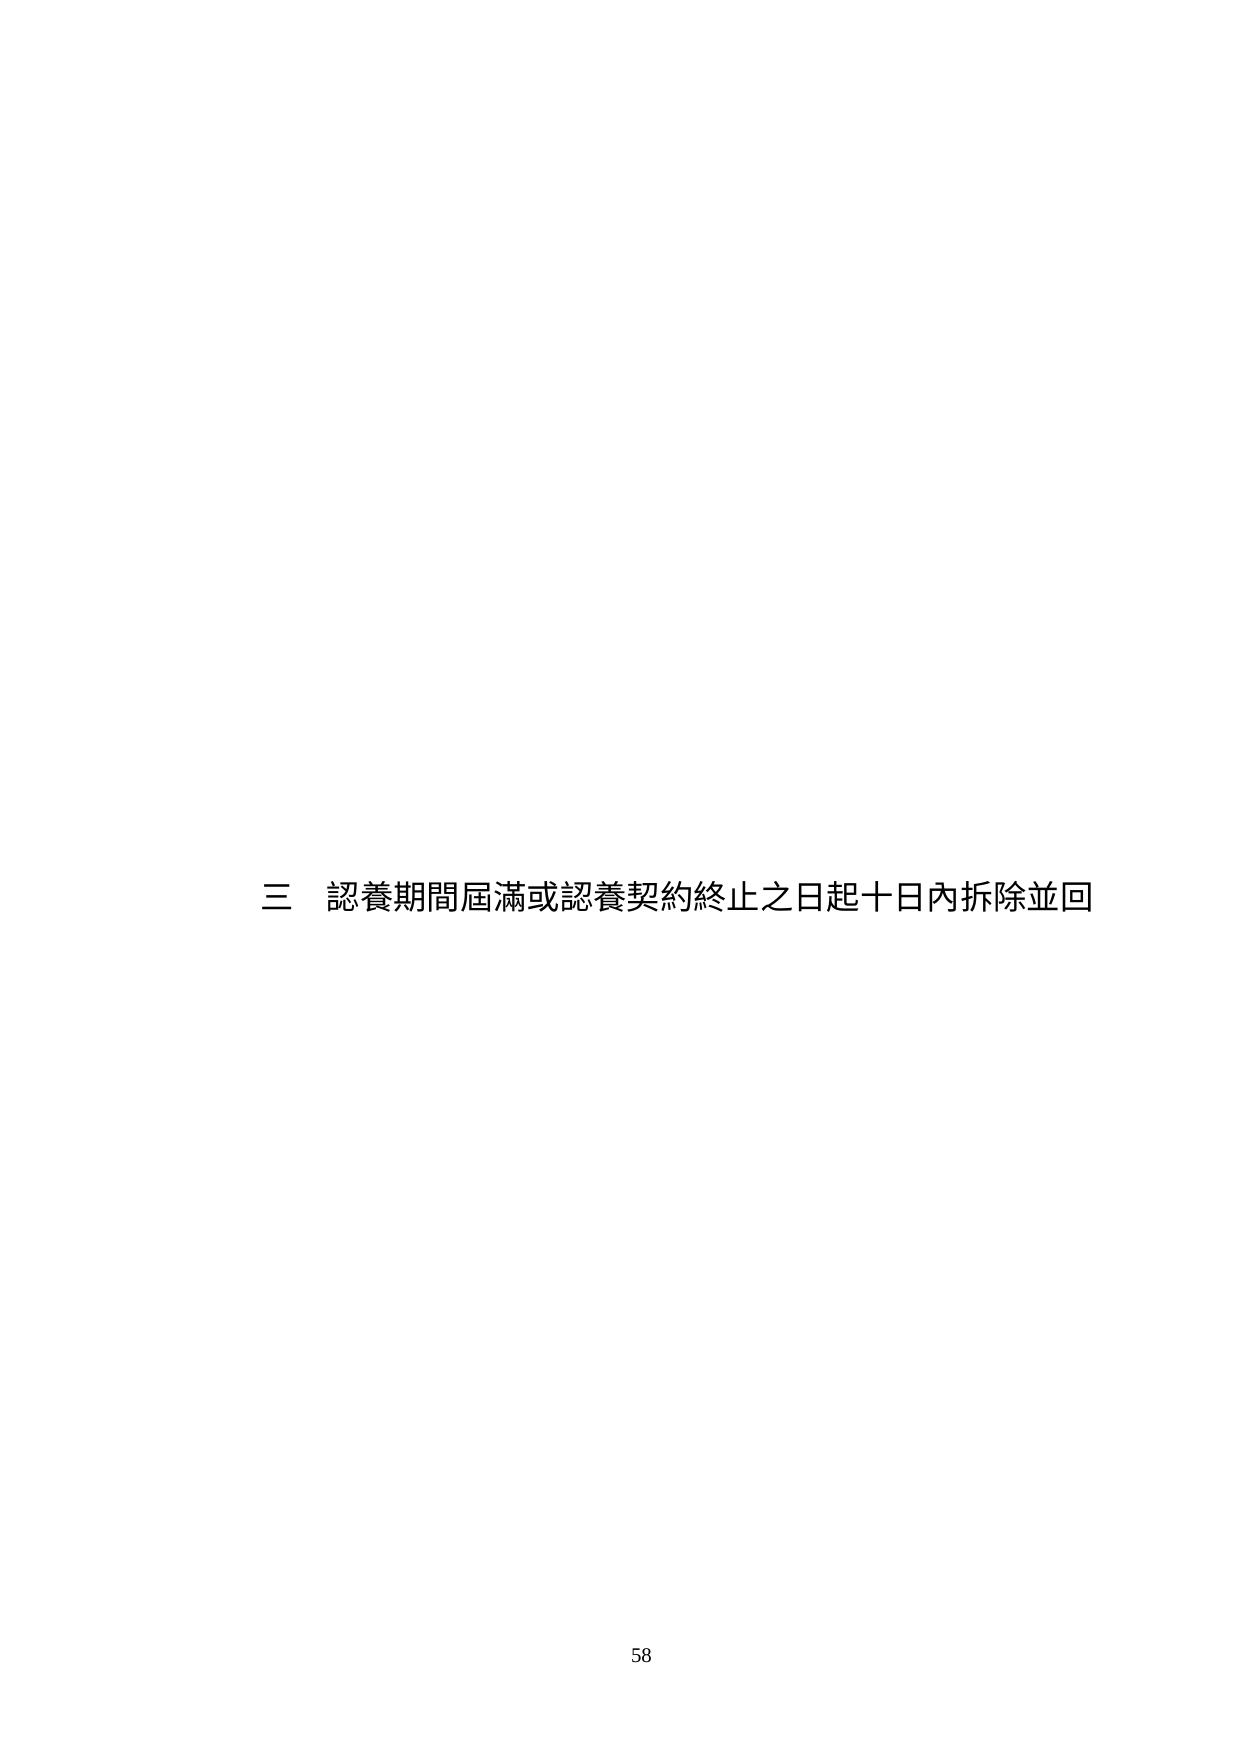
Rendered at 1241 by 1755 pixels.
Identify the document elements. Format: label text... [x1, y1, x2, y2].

text 三 認養期間屆滿或認養契約終止之日起十日內拆除並回 [260, 854, 1116, 916]
